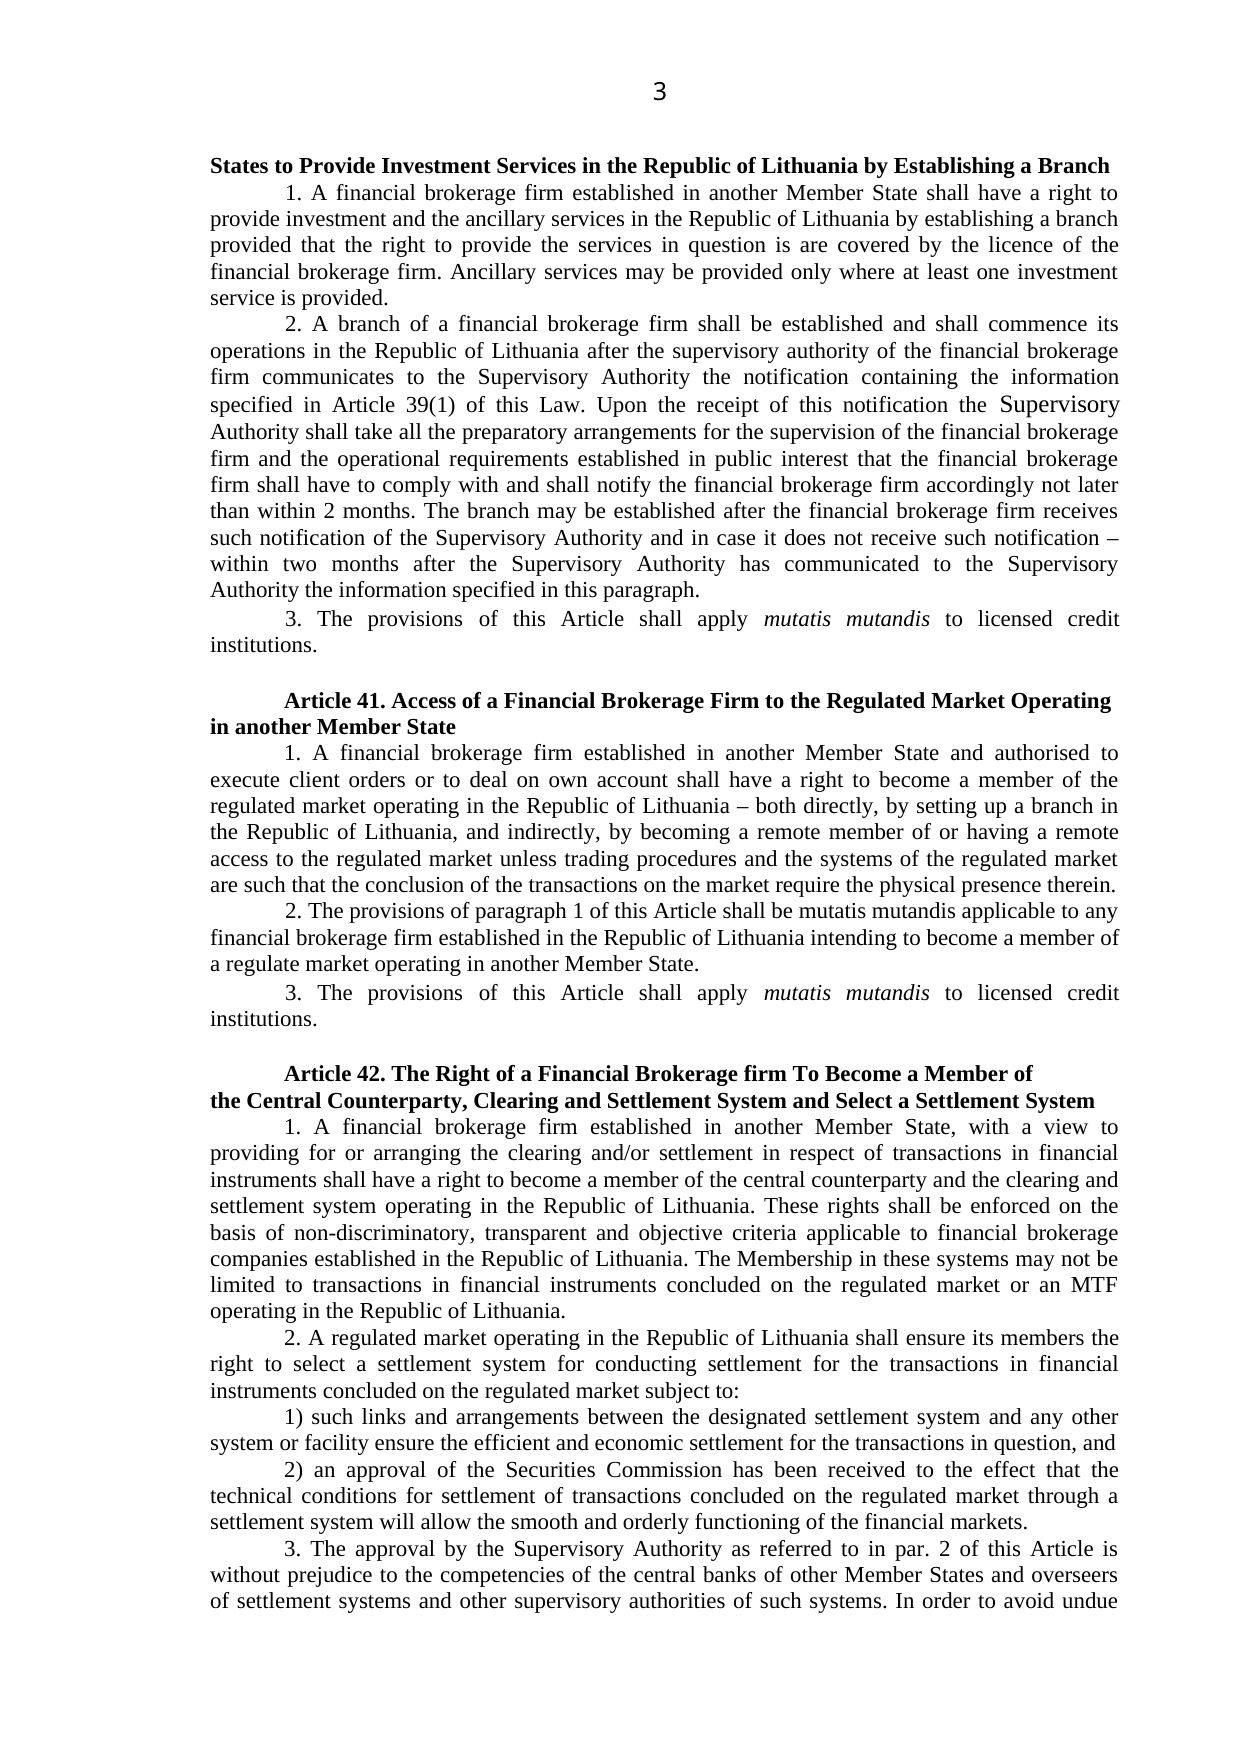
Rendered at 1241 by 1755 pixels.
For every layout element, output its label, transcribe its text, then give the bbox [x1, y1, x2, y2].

text 2. A branch of a financial brokerage firm shall be established and shall commence its operations in the Republic of Lithuania after the supervisory authority of the financial brokerage firm communicates to the Supervisory Authority the notification containing the information specified in Article 39(1) of this Law. Upon the receipt of this notification the Supervisory Authority shall take all the preparatory arrangements for the supervision of the financial brokerage firm and the operational requirements established in public interest that the financial brokerage firm shall have to comply with and shall notify the financial brokerage firm accordingly not later than within 2 months. The branch may be established after the financial brokerage firm receives such notification of the Supervisory Authority and in case it does not receive such notification – within two months after the Supervisory Authority has communicated to the Supervisory Authority the information specified in this paragraph. [210, 311, 1120, 603]
text 2. A regulated market operating in the Republic of Lithuania shall ensure its members the right to select a settlement system for conducting settlement for the transactions in financial instruments concluded on the regulated market subject to: [210, 1324, 1120, 1403]
text Article 42. The Right of a Financial Brokerage firm To Become a Member of [284, 1060, 1120, 1087]
text 1. A financial brokerage firm established in another Member State and authorised to execute client orders or to deal on own account shall have a right to become a member of the regulated market operating in the Republic of Lithuania – both directly, by setting up a branch in the Republic of Lithuania, and indirectly, by becoming a remote member of or having a remote access to the regulated market unless trading procedures and the systems of the regulated market are such that the conclusion of the transactions on the market require the physical presence therein. [210, 739, 1120, 897]
text the Central Counterparty, Clearing and Settlement System and Select a Settlement System [210, 1087, 1120, 1113]
text 1. A financial brokerage firm established in another Member State shall have a right to provide investment and the ancillary services in the Republic of Lithuania by establishing a branch provided that the right to provide the services in question is are covered by the licence of the financial brokerage firm. Ancillary services may be provided only where at least one investment service is provided. [210, 179, 1120, 311]
text 2) an approval of the Securities Commission has been received to the effect that the technical conditions for settlement of transactions concluded on the regulated market through a settlement system will allow the smooth and orderly functioning of the financial markets. [210, 1456, 1120, 1535]
text 3. The provisions of this Article shall apply mutatis mutandis to licensed credit institutions. [210, 977, 1120, 1032]
text in another Member State [210, 713, 1120, 739]
text 3. The provisions of this Article shall apply mutatis mutandis to licensed credit institutions. [210, 603, 1120, 658]
text 1) such links and arrangements between the designated settlement system and any other system or facility ensure the efficient and economic settlement for the transactions in question, and [210, 1403, 1120, 1456]
text States to Provide Investment Services in the Republic of Lithuania by Establishing a Branch [210, 150, 1120, 179]
text 3. The approval by the Supervisory Authority as referred to in par. 2 of this Article is without prejudice to the competencies of the central banks of other Member States and overseers of settlement systems and other supervisory authorities of such systems. In order to avoid undue [210, 1535, 1120, 1614]
text Article 41. Access of a Financial Brokerage Firm to the Regulated Market Operating [284, 687, 1120, 713]
text 2. The provisions of paragraph 1 of this Article shall be mutatis mutandis applicable to any financial brokerage firm established in the Republic of Lithuania intending to become a member of a regulate market operating in another Member State. [210, 897, 1120, 977]
text 1. A financial brokerage firm established in another Member State, with a view to providing for or arranging the clearing and/or settlement in respect of transactions in financial instruments shall have a right to become a member of the central counterparty and the clearing and settlement system operating in the Republic of Lithuania. These rights shall be enforced on the basis of non-discriminatory, transparent and objective criteria applicable to financial brokerage companies established in the Republic of Lithuania. The Membership in these systems may not be limited to transactions in financial instruments concluded on the regulated market or an MTF operating in the Republic of Lithuania. [210, 1113, 1120, 1324]
